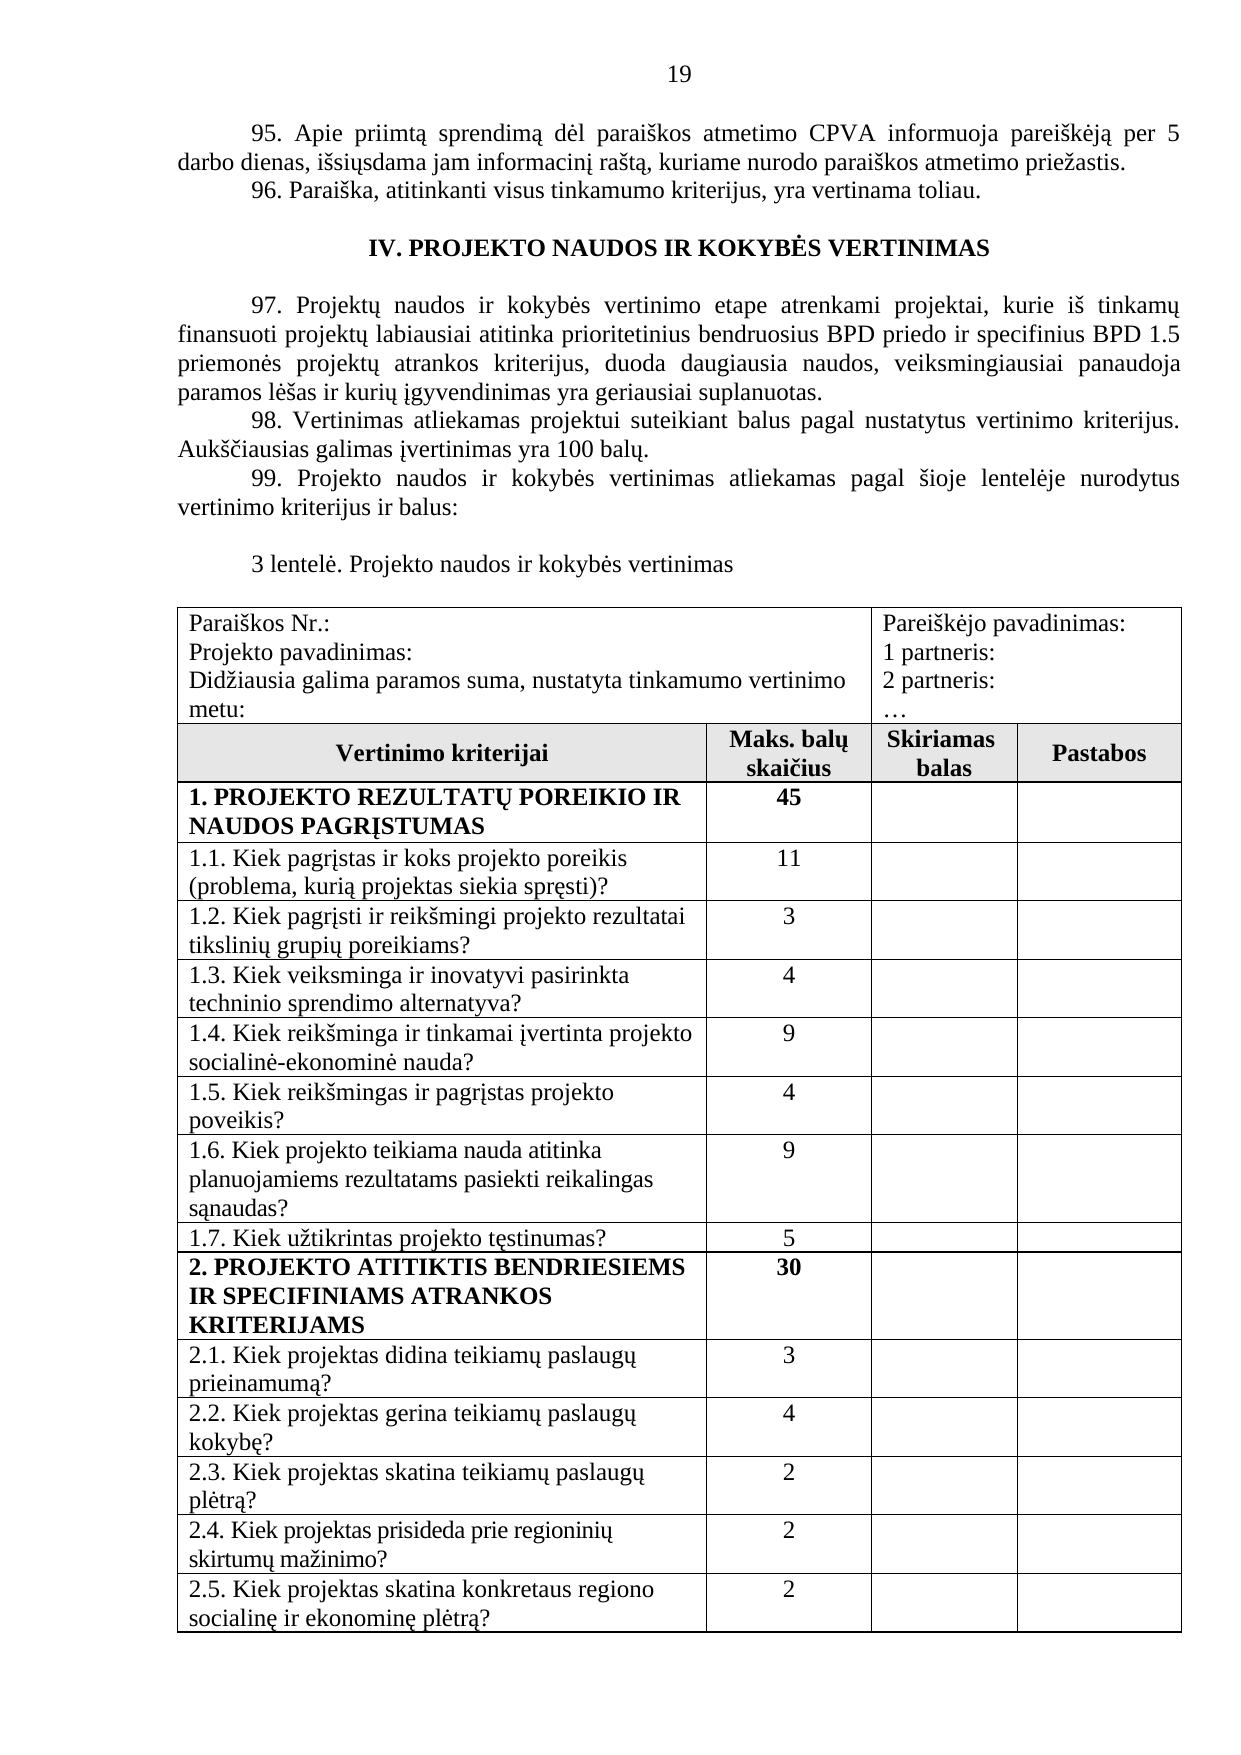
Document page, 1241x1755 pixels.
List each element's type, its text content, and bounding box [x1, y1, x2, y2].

table_cell 2 [707, 1574, 871, 1631]
table_cell 1.2. Kiek pagrįsti ir reikšmingi projekto rezultatai tikslinių grupių poreikiams? [178, 901, 706, 959]
text 99. Projekto naudos ir kokybės vertinimas atliekamas pagal šioje lentelėje nurodytus vertinimo kriterijus ir balus: [177, 463, 1181, 521]
table_cell 9 [707, 1135, 871, 1222]
table_cell [1018, 1515, 1181, 1573]
table_cell 2.5. Kiek projektas skatina konkretaus regiono socialinę ir ekonominę plėtrą? [178, 1574, 706, 1631]
table_cell 1.6. Kiek projekto teikiama nauda atitinka planuojamiems rezultatams pasiekti reikalingas sąnaudas? [178, 1135, 706, 1222]
table_cell 4 [707, 960, 871, 1017]
table_cell 30 [707, 1253, 871, 1339]
table_cell [1018, 1253, 1181, 1339]
table_cell [1018, 901, 1181, 959]
table_cell 5 [707, 1223, 871, 1251]
table_cell 1.5. Kiek reikšmingas ir pagrįstas projekto poveikis? [178, 1077, 706, 1134]
table_header Pareiškėjo pavadinimas: 1 partneris: 2 partneris: … [872, 608, 1181, 723]
table_cell 2 [707, 1515, 871, 1573]
table_cell 2. PROJEKTO ATITIKTIS BENDRIESIEMS IR SPECIFINIAMS ATRANKOS KRITERIJAMS [178, 1253, 706, 1339]
text IV. PROJEKTO NAUDOS IR KOKYBĖS VERTINIMAS [177, 233, 1181, 262]
table_cell 2.4. Kiek projektas prisideda prie regioninių skirtumų mažinimo? [178, 1515, 706, 1573]
table_cell 2.2. Kiek projektas gerina teikiamų paslaugų kokybę? [178, 1398, 706, 1456]
text 97. Projektų naudos ir kokybės vertinimo etape atrenkami projektai, kurie iš tinkamų finansuoti projektų labiausiai atitinka prioritetinius bendruosius BPD priedo ir specifinius BPD 1.5 priemonės projektų atrankos kriterijus, duoda daugiausia naudos, veiksmingiausiai panaudoja paramos lėšas ir kurių įgyvendinimas yra geriausiai suplanuotas. [177, 291, 1181, 406]
table_cell [1018, 1457, 1181, 1514]
table_cell [872, 960, 1017, 1017]
table_cell [872, 1223, 1017, 1251]
table_cell [1018, 1223, 1181, 1251]
table_cell [872, 1457, 1017, 1514]
table_cell 1.1. Kiek pagrįstas ir koks projekto poreikis (problema, kurią projektas siekia spręsti)? [178, 843, 706, 900]
table_cell [872, 1574, 1017, 1631]
table_cell [1018, 1018, 1181, 1076]
table_cell [872, 1253, 1017, 1339]
table_cell [872, 1135, 1017, 1222]
text 3 lentelė. Projekto naudos ir kokybės vertinimas [177, 549, 1181, 578]
table_cell 2.3. Kiek projektas skatina teikiamų paslaugų plėtrą? [178, 1457, 706, 1514]
table_cell [872, 1077, 1017, 1134]
table_cell 3 [707, 1340, 871, 1397]
table_cell 4 [707, 1398, 871, 1456]
table_cell Skiriamas balas [872, 724, 1017, 781]
table_cell 45 [707, 783, 871, 842]
table_cell 1.7. Kiek užtikrintas projekto tęstinumas? [178, 1223, 706, 1251]
table_cell [1018, 1398, 1181, 1456]
table_cell 2.1. Kiek projektas didina teikiamų paslaugų prieinamumą? [178, 1340, 706, 1397]
table_cell 2 [707, 1457, 871, 1514]
text 98. Vertinimas atliekamas projektui suteikiant balus pagal nustatytus vertinimo kriterijus. Aukščiausias galimas įvertinimas yra 100 balų. [177, 406, 1181, 463]
table_cell [872, 843, 1017, 900]
table_cell 1.3. Kiek veiksminga ir inovatyvi pasirinkta techninio sprendimo alternatyva? [178, 960, 706, 1017]
table_cell 9 [707, 1018, 871, 1076]
table_cell Maks. balų skaičius [707, 724, 871, 781]
table_header Paraiškos Nr.: Projekto pavadinimas: Didžiausia galima paramos suma, nustatyta tinkamumo vertinimo metu: [178, 608, 871, 723]
table_cell [872, 783, 1017, 842]
table_cell [872, 1515, 1017, 1573]
table_cell 3 [707, 901, 871, 959]
table_cell [872, 1018, 1017, 1076]
table_cell [872, 1398, 1017, 1456]
table_cell 4 [707, 1077, 871, 1134]
text 96. Paraiška, atitinkanti visus tinkamumo kriterijus, yra vertinama toliau. [177, 176, 1181, 204]
table_cell Pastabos [1018, 724, 1181, 781]
table_cell [1018, 843, 1181, 900]
table_cell 1. PROJEKTO REZULTATŲ POREIKIO IR NAUDOS PAGRĮSTUMAS [178, 783, 706, 842]
table_cell 1.4. Kiek reikšminga ir tinkamai įvertinta projekto socialinė-ekonominė nauda? [178, 1018, 706, 1076]
table_cell [1018, 1574, 1181, 1631]
table_cell [872, 1340, 1017, 1397]
table_cell [1018, 1077, 1181, 1134]
table_cell [1018, 1135, 1181, 1222]
table_cell [872, 901, 1017, 959]
table_cell [1018, 960, 1181, 1017]
table_cell Vertinimo kriterijai [178, 724, 706, 781]
table_cell [1018, 783, 1181, 842]
table_cell 11 [707, 843, 871, 900]
table_cell [1018, 1340, 1181, 1397]
text 95. Apie priimtą sprendimą dėl paraiškos atmetimo CPVA informuoja pareiškėją per 5 darbo dienas, išsiųsdama jam informacinį raštą, kuriame nurodo paraiškos atmetimo priežastis. [177, 118, 1181, 176]
